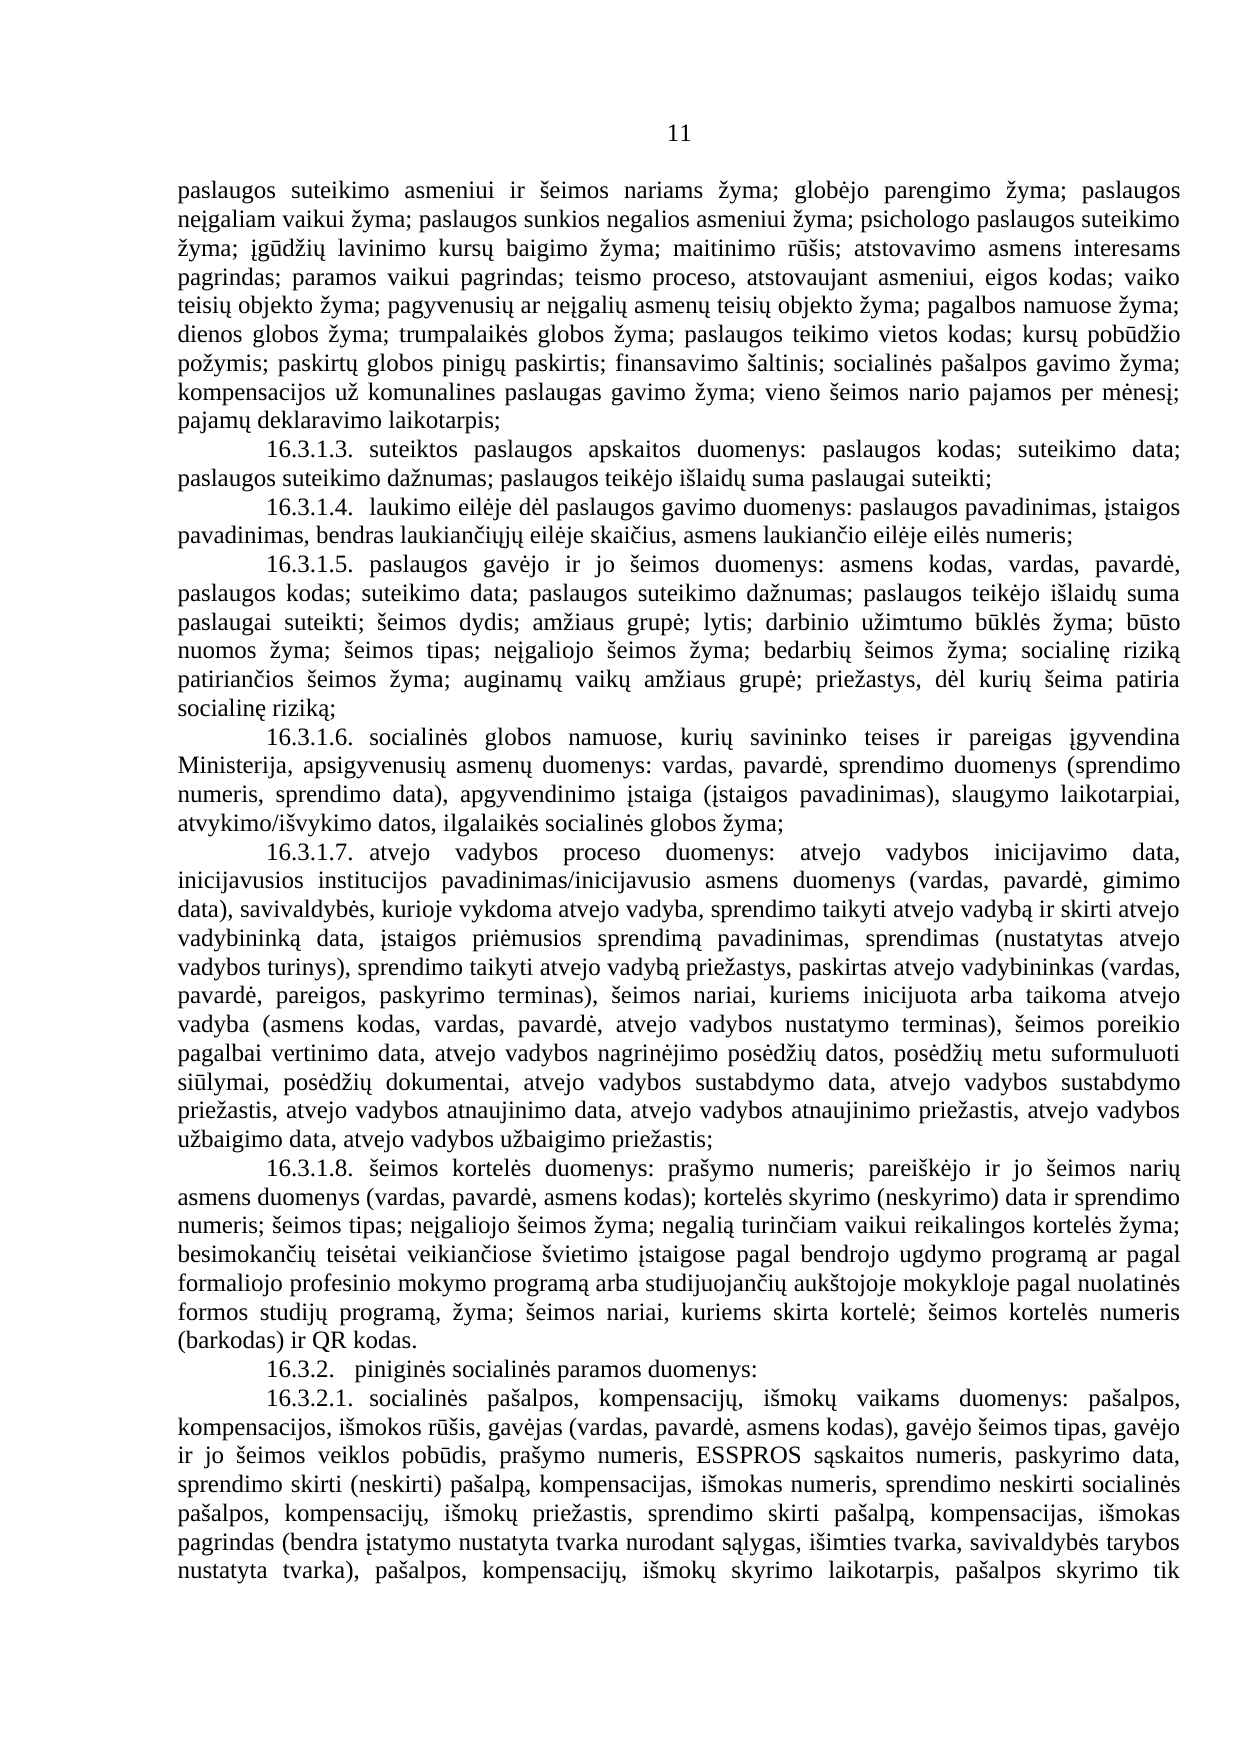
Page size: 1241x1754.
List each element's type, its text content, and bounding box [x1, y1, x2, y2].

text 16.3.1.5. paslaugos gavėjo ir jo šeimos duomenys: asmens kodas, vardas, pavardė, paslaugos kodas; suteikimo data; paslaugos suteikimo dažnumas; paslaugos teikėjo išlaidų suma paslaugai suteikti; šeimos dydis; amžiaus grupė; lytis; darbinio užimtumo būklės žyma; būsto nuomos žyma; šeimos tipas; neįgaliojo šeimos žyma; bedarbių šeimos žyma; socialinę riziką patiriančios šeimos žyma; auginamų vaikų amžiaus grupė; priežastys, dėl kurių šeima patiria socialinę riziką; [177, 549, 1181, 722]
text 16.3.2. piniginės socialinės paramos duomenys: [177, 1354, 1181, 1383]
text paslaugos suteikimo asmeniui ir šeimos nariams žyma; globėjo parengimo žyma; paslaugos neįgaliam vaikui žyma; paslaugos sunkios negalios asmeniui žyma; psichologo paslaugos suteikimo žyma; įgūdžių lavinimo kursų baigimo žyma; maitinimo rūšis; atstovavimo asmens interesams pagrindas; paramos vaikui pagrindas; teismo proceso, atstovaujant asmeniui, eigos kodas; vaiko teisių objekto žyma; pagyvenusių ar neįgalių asmenų teisių objekto žyma; pagalbos namuose žyma; dienos globos žyma; trumpalaikės globos žyma; paslaugos teikimo vietos kodas; kursų pobūdžio požymis; paskirtų globos pinigų paskirtis; finansavimo šaltinis; socialinės pašalpos gavimo žyma; kompensacijos už komunalines paslaugas gavimo žyma; vieno šeimos nario pajamos per mėnesį; pajamų deklaravimo laikotarpis; [177, 176, 1181, 434]
text 16.3.1.8. šeimos kortelės duomenys: prašymo numeris; pareiškėjo ir jo šeimos narių asmens duomenys (vardas, pavardė, asmens kodas); kortelės skyrimo (neskyrimo) data ir sprendimo numeris; šeimos tipas; neįgaliojo šeimos žyma; negalią turinčiam vaikui reikalingos kortelės žyma; besimokančių teisėtai veikiančiose švietimo įstaigose pagal bendrojo ugdymo programą ar pagal formaliojo profesinio mokymo programą arba studijuojančių aukštojoje mokykloje pagal nuolatinės formos studijų programą, žyma; šeimos nariai, kuriems skirta kortelė; šeimos kortelės numeris (barkodas) ir QR kodas. [177, 1153, 1181, 1354]
text 16.3.1.7. atvejo vadybos proceso duomenys: atvejo vadybos inicijavimo data, inicijavusios institucijos pavadinimas/inicijavusio asmens duomenys (vardas, pavardė, gimimo data), savivaldybės, kurioje vykdoma atvejo vadyba, sprendimo taikyti atvejo vadybą ir skirti atvejo vadybininką data, įstaigos priėmusios sprendimą pavadinimas, sprendimas (nustatytas atvejo vadybos turinys), sprendimo taikyti atvejo vadybą priežastys, paskirtas atvejo vadybininkas (vardas, pavardė, pareigos, paskyrimo terminas), šeimos nariai, kuriems inicijuota arba taikoma atvejo vadyba (asmens kodas, vardas, pavardė, atvejo vadybos nustatymo terminas), šeimos poreikio pagalbai vertinimo data, atvejo vadybos nagrinėjimo posėdžių datos, posėdžių metu suformuluoti siūlymai, posėdžių dokumentai, atvejo vadybos sustabdymo data, atvejo vadybos sustabdymo priežastis, atvejo vadybos atnaujinimo data, atvejo vadybos atnaujinimo priežastis, atvejo vadybos užbaigimo data, atvejo vadybos užbaigimo priežastis; [177, 837, 1181, 1153]
text 16.3.1.3. suteiktos paslaugos apskaitos duomenys: paslaugos kodas; suteikimo data; paslaugos suteikimo dažnumas; paslaugos teikėjo išlaidų suma paslaugai suteikti; [177, 434, 1181, 492]
text 16.3.2.1. socialinės pašalpos, kompensacijų, išmokų vaikams duomenys: pašalpos, kompensacijos, išmokos rūšis, gavėjas (vardas, pavardė, asmens kodas), gavėjo šeimos tipas, gavėjo ir jo šeimos veiklos pobūdis, prašymo numeris, ESSPROS sąskaitos numeris, paskyrimo data, sprendimo skirti (neskirti) pašalpą, kompensacijas, išmokas numeris, sprendimo neskirti socialinės pašalpos, kompensacijų, išmokų priežastis, sprendimo skirti pašalpą, kompensacijas, išmokas pagrindas (bendra įstatymo nustatyta tvarka nurodant sąlygas, išimties tvarka, savivaldybės tarybos nustatyta tvarka), pašalpos, kompensacijų, išmokų skyrimo laikotarpis, pašalpos skyrimo tik [177, 1383, 1181, 1584]
text 16.3.1.4. laukimo eilėje dėl paslaugos gavimo duomenys: paslaugos pavadinimas, įstaigos pavadinimas, bendras laukiančiųjų eilėje skaičius, asmens laukiančio eilėje eilės numeris; [177, 492, 1181, 549]
text 16.3.1.6. socialinės globos namuose, kurių savininko teises ir pareigas įgyvendina Ministerija, apsigyvenusių asmenų duomenys: vardas, pavardė, sprendimo duomenys (sprendimo numeris, sprendimo data), apgyvendinimo įstaiga (įstaigos pavadinimas), slaugymo laikotarpiai, atvykimo/išvykimo datos, ilgalaikės socialinės globos žyma; [177, 722, 1181, 837]
